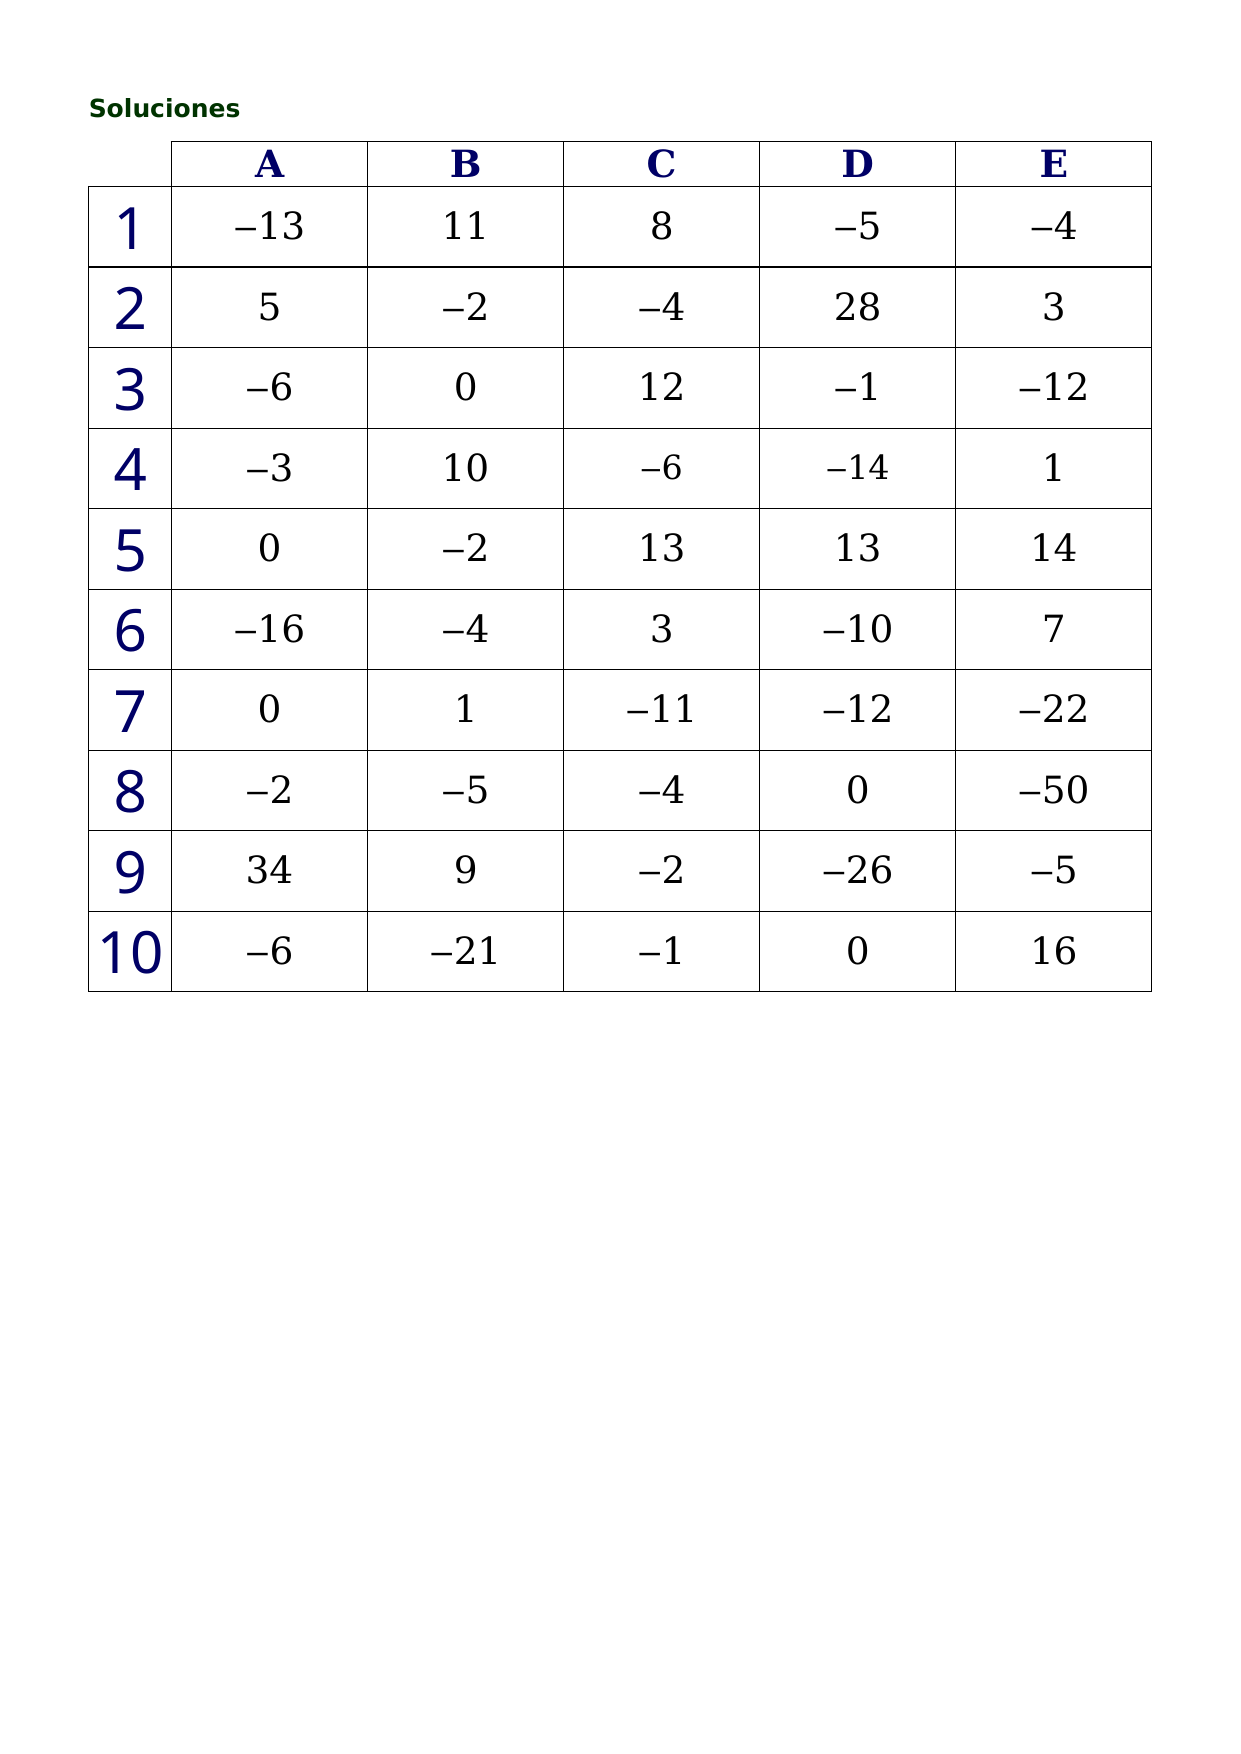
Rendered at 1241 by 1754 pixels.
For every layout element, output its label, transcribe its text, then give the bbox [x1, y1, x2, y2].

table_cell ‒22 [956, 670, 1151, 749]
table_cell ‒5 [760, 187, 955, 266]
table_cell ‒11 [564, 670, 759, 749]
table_cell 9 [368, 831, 563, 911]
table_cell 8 [564, 187, 759, 266]
table_cell ‒13 [172, 187, 367, 266]
table_cell 10 [89, 912, 171, 991]
table_cell 8 [89, 751, 171, 830]
table_cell ‒6 [172, 912, 367, 991]
table_cell ‒14 [760, 429, 955, 508]
table_cell ‒4 [956, 187, 1151, 266]
table_cell 0 [172, 509, 367, 588]
table_cell 3 [956, 268, 1151, 347]
table_cell ‒2 [172, 751, 367, 830]
table_cell 4 [89, 429, 171, 508]
table_cell ‒2 [368, 509, 563, 588]
table_cell 0 [368, 348, 563, 427]
table_cell 34 [172, 831, 367, 911]
table_cell ‒5 [956, 831, 1151, 911]
table_cell 16 [956, 912, 1151, 991]
table_cell ‒12 [956, 348, 1151, 427]
table_cell 0 [760, 912, 955, 991]
table_cell ‒6 [172, 348, 367, 427]
table_cell 0 [172, 670, 367, 749]
table_header E [956, 142, 1151, 186]
table_header D [760, 142, 955, 186]
table_cell 1 [956, 429, 1151, 508]
table_cell ‒4 [368, 590, 563, 669]
table_cell 12 [564, 348, 759, 427]
table_cell ‒5 [368, 751, 563, 830]
table_cell 3 [89, 348, 171, 427]
table_cell 1 [89, 187, 171, 266]
table_cell ‒26 [760, 831, 955, 911]
table_cell 14 [956, 509, 1151, 588]
table_cell 13 [564, 509, 759, 588]
table_cell ‒10 [760, 590, 955, 669]
table_cell 10 [368, 429, 563, 508]
table_header A [172, 142, 367, 186]
table_cell 1 [368, 670, 563, 749]
table_header [89, 141, 171, 186]
table_cell 5 [172, 268, 367, 347]
table_header C [564, 142, 759, 186]
table_cell 5 [89, 509, 171, 588]
table_header B [368, 142, 563, 186]
table_cell ‒16 [172, 590, 367, 669]
table_cell ‒6 [564, 429, 759, 508]
table_cell ‒2 [368, 268, 563, 347]
table_cell 3 [564, 590, 759, 669]
table_cell 7 [956, 590, 1151, 669]
table_cell 13 [760, 509, 955, 588]
table_cell 7 [89, 670, 171, 749]
table_cell ‒3 [172, 429, 367, 508]
table_cell ‒1 [760, 348, 955, 427]
table_cell 9 [89, 831, 171, 911]
table_cell ‒1 [564, 912, 759, 991]
table_cell ‒21 [368, 912, 563, 991]
table_cell ‒2 [564, 831, 759, 911]
table_cell 0 [760, 751, 955, 830]
table_cell ‒4 [564, 751, 759, 830]
table_cell 28 [760, 268, 955, 347]
table_cell ‒12 [760, 670, 955, 749]
table_cell 11 [368, 187, 563, 266]
table_cell 2 [89, 268, 171, 347]
table_cell ‒4 [564, 268, 759, 347]
text Soluciones [88, 94, 1152, 124]
table_cell ‒50 [956, 751, 1151, 830]
table_cell 6 [89, 590, 171, 669]
